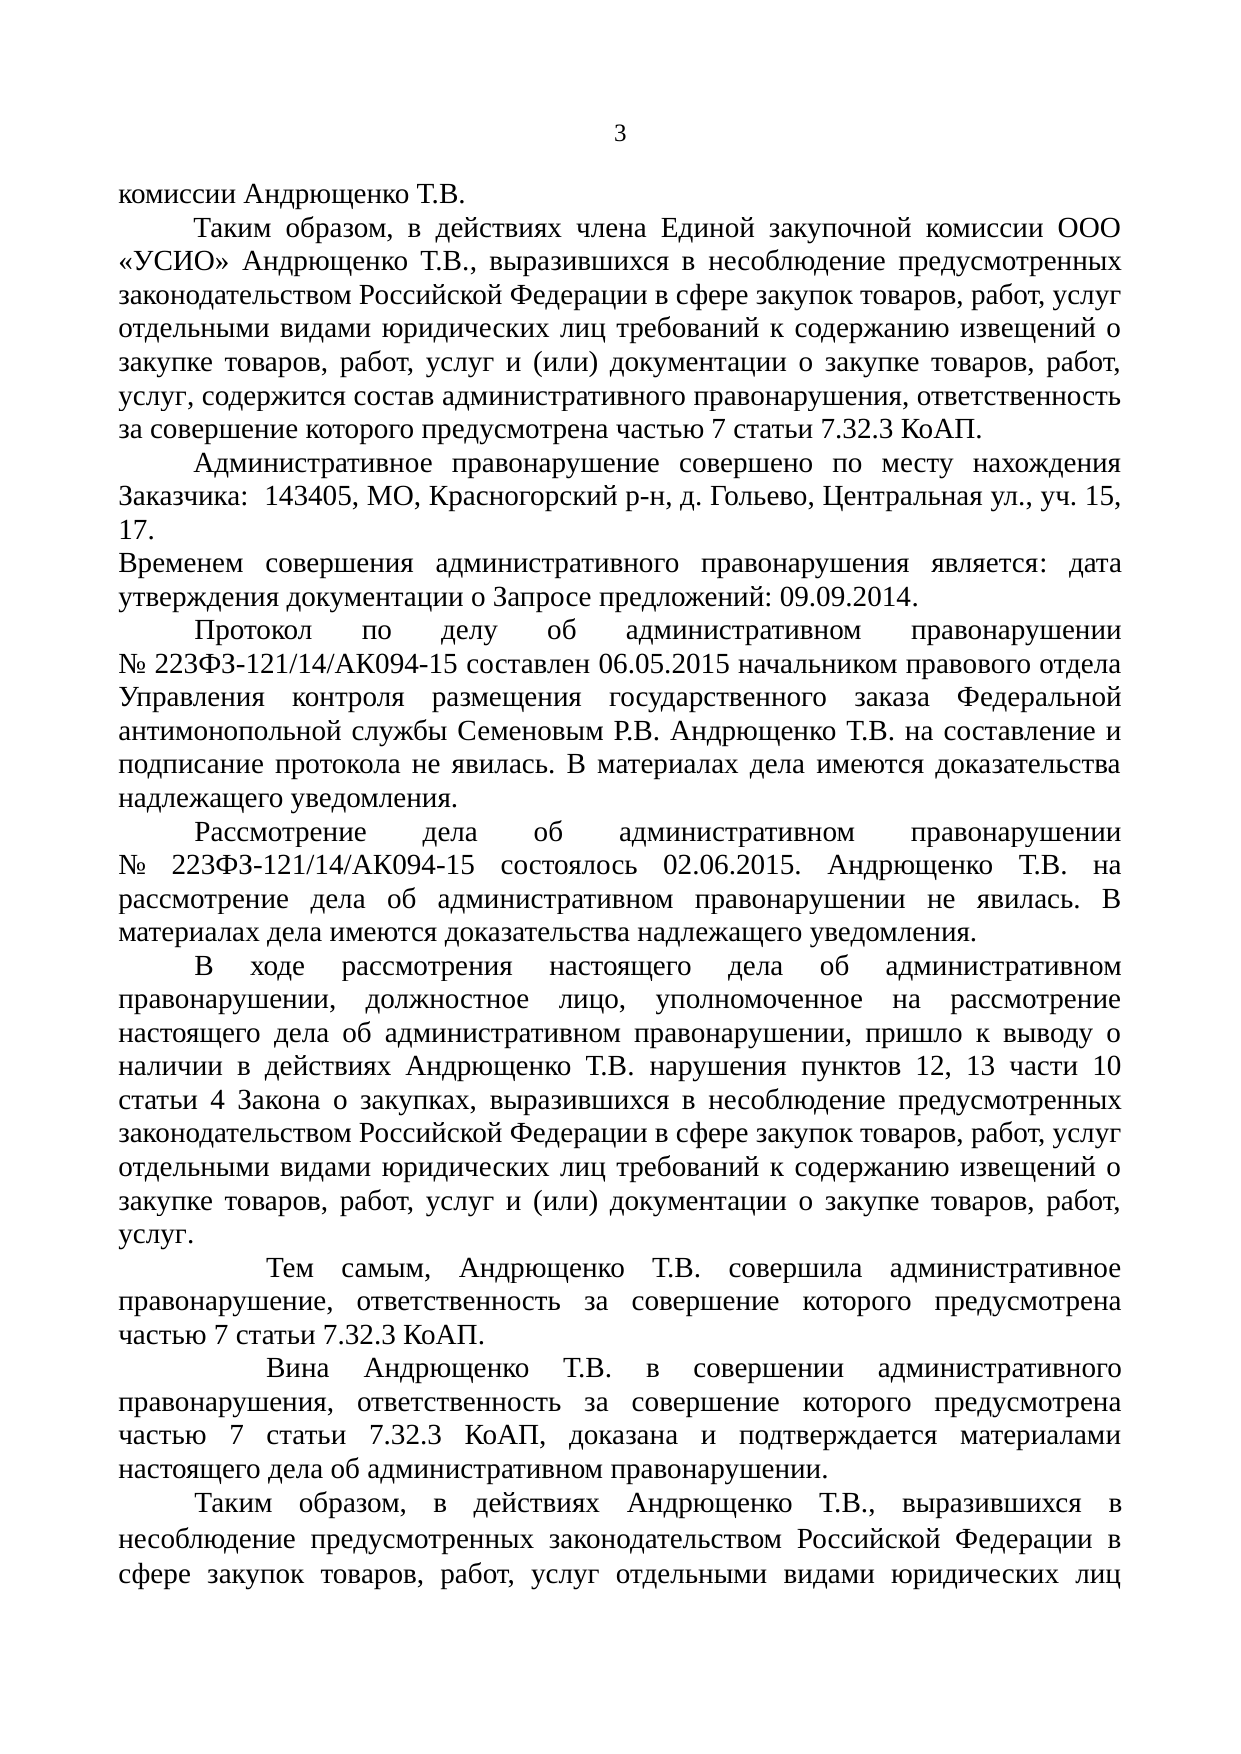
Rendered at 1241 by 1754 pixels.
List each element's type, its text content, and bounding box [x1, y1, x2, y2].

text Протокол по делу об административном правонарушении № 223ФЗ-121/14/АК094-15 составлен 06.05.2015 начальником правового отдела Управления контроля размещения государственного заказа Федеральной антимонопольной службы Семеновым Р.В. Андрющенко Т.В. на составление и подписание протокола не явилась. В материалах дела имеются доказательства надлежащего уведомления. [118, 612, 1122, 814]
text комиссии Андрющенко Т.В. [118, 176, 1122, 210]
text В ходе рассмотрения настоящего дела об административном правонарушении, должностное лицо, уполномоченное на рассмотрение настоящего дела об административном правонарушении, пришло к выводу о наличии в действиях Андрющенко Т.В. нарушения пунктов 12, 13 части 10 статьи 4 Закона о закупках, выразившихся в несоблюдение предусмотренных законодательством Российской Федерации в сфере закупок товаров, работ, услуг отдельными видами юридических лиц требований к содержанию извещений о закупке товаров, работ, услуг и (или) документации о закупке товаров, работ, услуг. [118, 948, 1122, 1250]
text Таким образом, в действиях Андрющенко Т.В., выразившихся в несоблюдение предусмотренных законодательством Российской Федерации в сфере закупок товаров, работ, услуг отдельными видами юридических лиц [118, 1484, 1122, 1591]
text Таким образом, в действиях члена Единой закупочной комиссии ООО «УСИО» Андрющенко Т.В., выразившихся в несоблюдение предусмотренных законодательством Российской Федерации в сфере закупок товаров, работ, услуг отдельными видами юридических лиц требований к содержанию извещений о закупке товаров, работ, услуг и (или) документации о закупке товаров, работ, услуг, содержится состав административного правонарушения, ответственность за совершение которого предусмотрена частью 7 статьи 7.32.3 КоАП. [118, 210, 1122, 445]
text Рассмотрение дела об административном правонарушении № 223ФЗ-121/14/АК094-15 состоялось 02.06.2015. Андрющенко Т.В. на рассмотрение дела об административном правонарушении не явилась. В материалах дела имеются доказательства надлежащего уведомления. [118, 814, 1122, 948]
text Временем совершения административного правонарушения является: дата утверждения документации о Запросе предложений: 09.09.2014. [118, 545, 1122, 612]
text Тем самым, Андрющенко Т.В. совершила административное правонарушение, ответственность за совершение которого предусмотрена частью 7 статьи 7.32.3 КоАП. [118, 1250, 1122, 1350]
text Административное правонарушение совершено по месту нахождения Заказчика: 143405, МО, Красногорский р-н, д. Гольево, Центральная ул., уч. 15, 17. [118, 445, 1122, 545]
text Вина Андрющенко Т.В. в совершении административного правонарушения, ответственность за совершение которого предусмотрена частью 7 статьи 7.32.3 КоАП, доказана и подтверждается материалами настоящего дела об административном правонарушении. [118, 1350, 1122, 1484]
